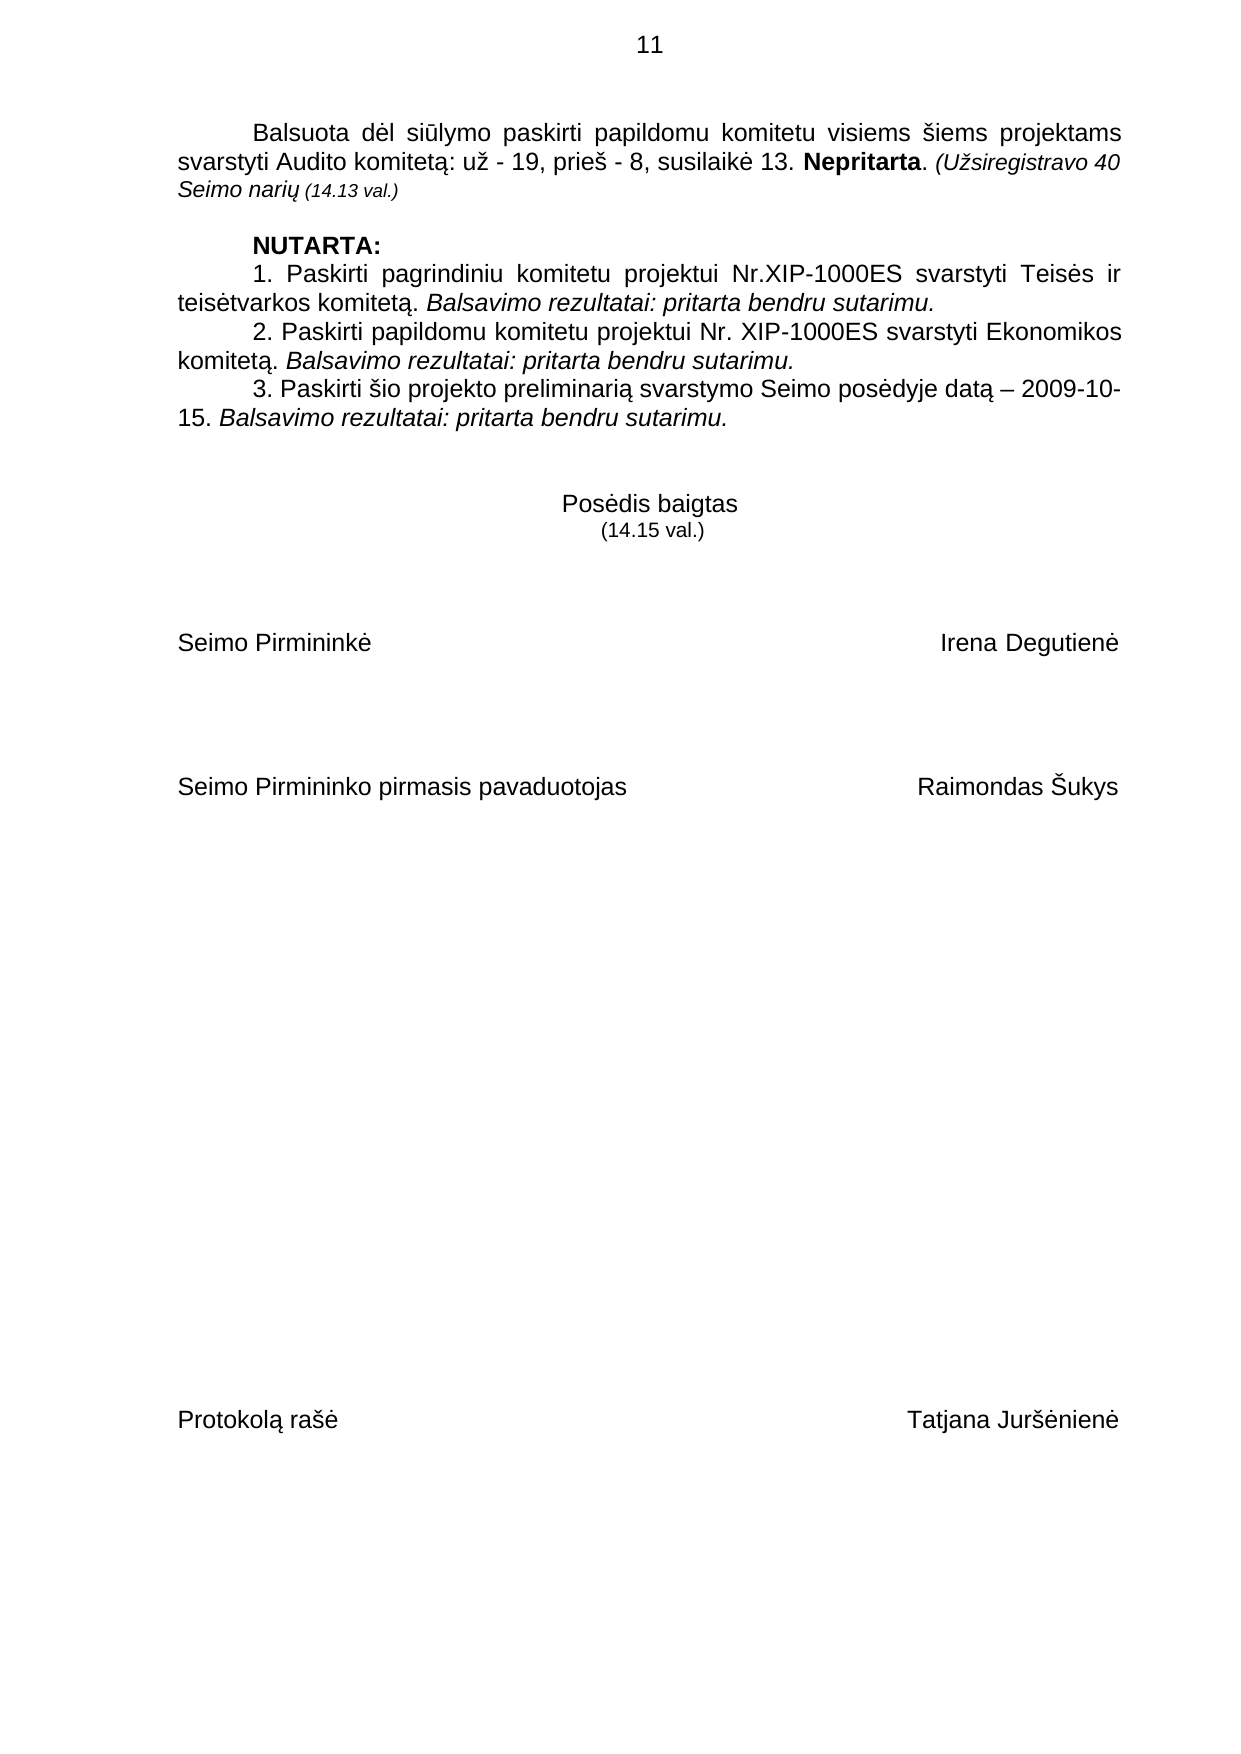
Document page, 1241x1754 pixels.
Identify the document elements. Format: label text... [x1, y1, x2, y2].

text NUTARTA: [177, 231, 1122, 259]
text Balsuota dėl siūlymo paskirti papildomu komitetu visiems šiems projektams svarstyti Audito komitetą: už - 19, prieš - 8, susilaikė 13. Nepritarta. (Užsiregistravo 40 Seimo narių (14.13 val.) [177, 118, 1122, 202]
text 2. Paskirti papildomu komitetu projektui Nr. XIP-1000ES svarstyti Ekonomikos komitetą. Balsavimo rezultatai: pritarta bendru sutarimu. [177, 317, 1122, 374]
text Protokolą rašė Tatjana Juršėnienė [177, 1405, 1122, 1433]
text Posėdis baigtas [177, 489, 1122, 518]
text 3. Paskirti šio projekto preliminarią svarstymo Seimo posėdyje datą – 2009-10-15. Balsavimo rezultatai: pritarta bendru sutarimu. [177, 374, 1122, 432]
text 1. Paskirti pagrindiniu komitetu projektui Nr.XIP-1000ES svarstyti Teisės ir teisėtvarkos komitetą. Balsavimo rezultatai: pritarta bendru sutarimu. [177, 259, 1122, 317]
text (14.15 val.) [177, 518, 1122, 542]
text Seimo Pirmininkė Irena Degutienė [177, 628, 1122, 657]
text Seimo Pirmininko pirmasis pavaduotojas Raimondas Šukys [177, 772, 1122, 801]
